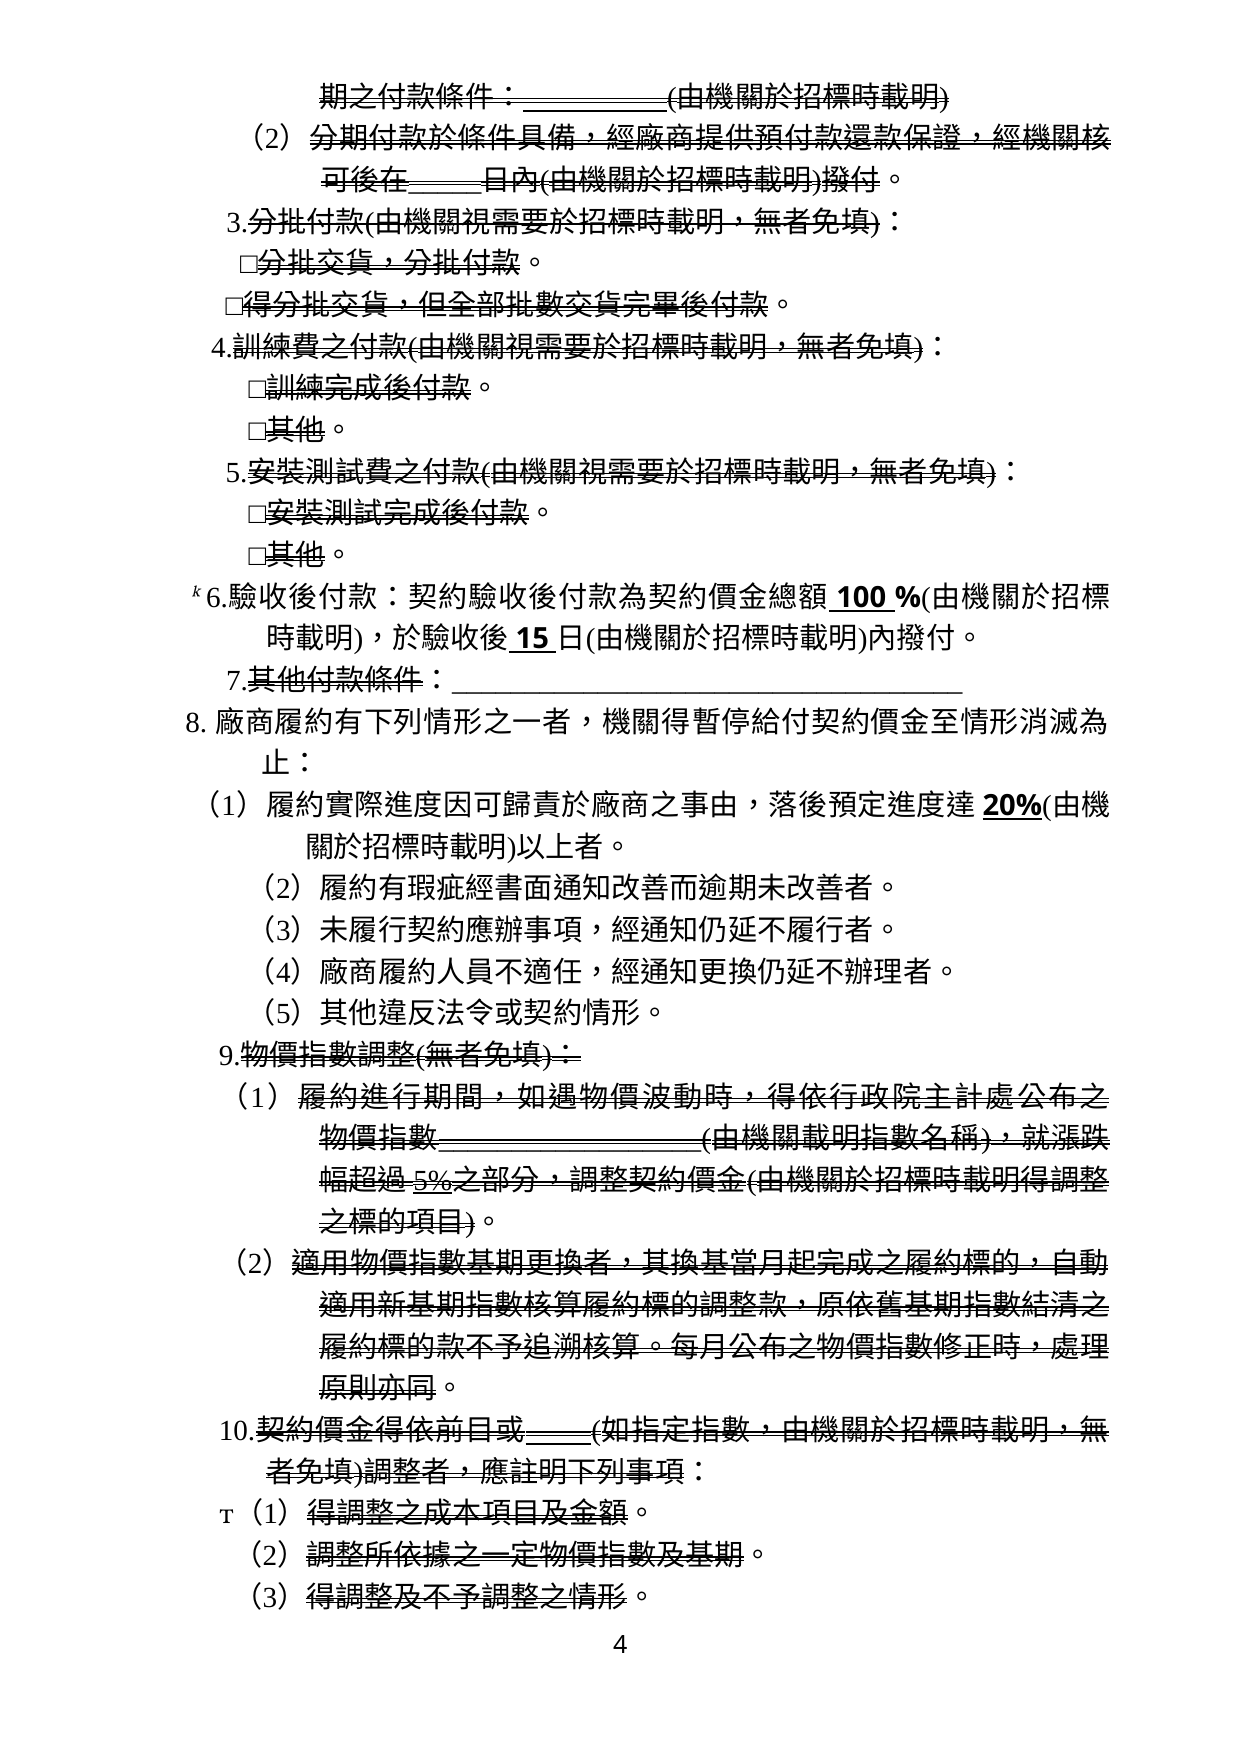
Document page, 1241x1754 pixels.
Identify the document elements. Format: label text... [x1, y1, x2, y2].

text  6.驗收後付款：契約驗收後付款為契約價金總額 100 %(由機關於招標時載明)，於驗收後 15 日(由機關於招標時載明)內撥付。 [189, 574, 1110, 657]
text （2）適用物價指數基期更換者，其換基當月起完成之履約標的，自動適用新基期指數核算履約標的調整款，原依舊基期指數結清之履約標的款不予追溯核算。每月公布之物價指數修正時，處理原則亦同。 [189, 1241, 1110, 1407]
text  5.安裝測試費之付款(由機關視需要於招標時載明，無者免填)： [189, 449, 1110, 491]
text  □分批交貨，分批付款。 [189, 241, 1110, 282]
text （3）未履行契約應辦事項，經通知仍延不履行者。 [130, 907, 1110, 949]
text 8. 廠商履約有下列情形之一者，機關得暫停給付契約價金至情形消滅為止： [130, 699, 1110, 782]
text （1）得調整之成本項目及金額。 [218, 1491, 1110, 1532]
text  □其他。 [218, 407, 1110, 449]
text 7.其他付款條件：___________________________________ [218, 657, 1110, 699]
text （2）履約有瑕疵經書面通知改善而逾期未改善者。 [130, 866, 1110, 907]
text （2）調整所依據之一定物價指數及基期。 [218, 1532, 1110, 1574]
text  □安裝測試完成後付款。 [218, 491, 1110, 532]
text 9.物價指數調整(無者免填)： [218, 1032, 1110, 1074]
text 4.訓練費之付款(由機關視需要於招標時載明，無者免填)： [189, 324, 1110, 366]
text  □其他。 [218, 532, 1110, 574]
text （3）得調整及不予調整之情形。 [218, 1574, 1110, 1616]
text  □訓練完成後付款。 [218, 366, 1110, 407]
text 3.分批付款(由機關視需要於招標時載明，無者免填)： [219, 199, 1110, 241]
text （5）其他違反法令或契約情形。 [130, 991, 1110, 1032]
text （4）廠商履約人員不適任，經通知更換仍延不辦理者。 [130, 949, 1110, 991]
text  （1）履約進行期間，如遇物價波動時，得依行政院主計處公布之 物價指數__________________(由機關載明指數名稱)，就漲跌幅超過5%之部分，調整契約價金(由機關於招標時載明得調整之標的項目)。 [189, 1074, 1110, 1241]
text （2）分期付款於條件具備，經廠商提供預付款還款保證，經機關核可後在_____日內(由機關於招標時載明)撥付。 [219, 116, 1110, 199]
text □得分批交貨，但全部批數交貨完畢後付款。 [189, 282, 1110, 324]
text 10.契約價金得依前目或 (如指定指數，由機關於招標時載明，無者免填)調整者，應註明下列事項： [218, 1407, 1110, 1491]
text 期之付款條件： (由機關於招標時載明) [218, 74, 1110, 116]
text  （1）履約實際進度因可歸責於廠商之事由，落後預定進度達20%(由機關於招標時載明)以上者。 [130, 782, 1110, 866]
